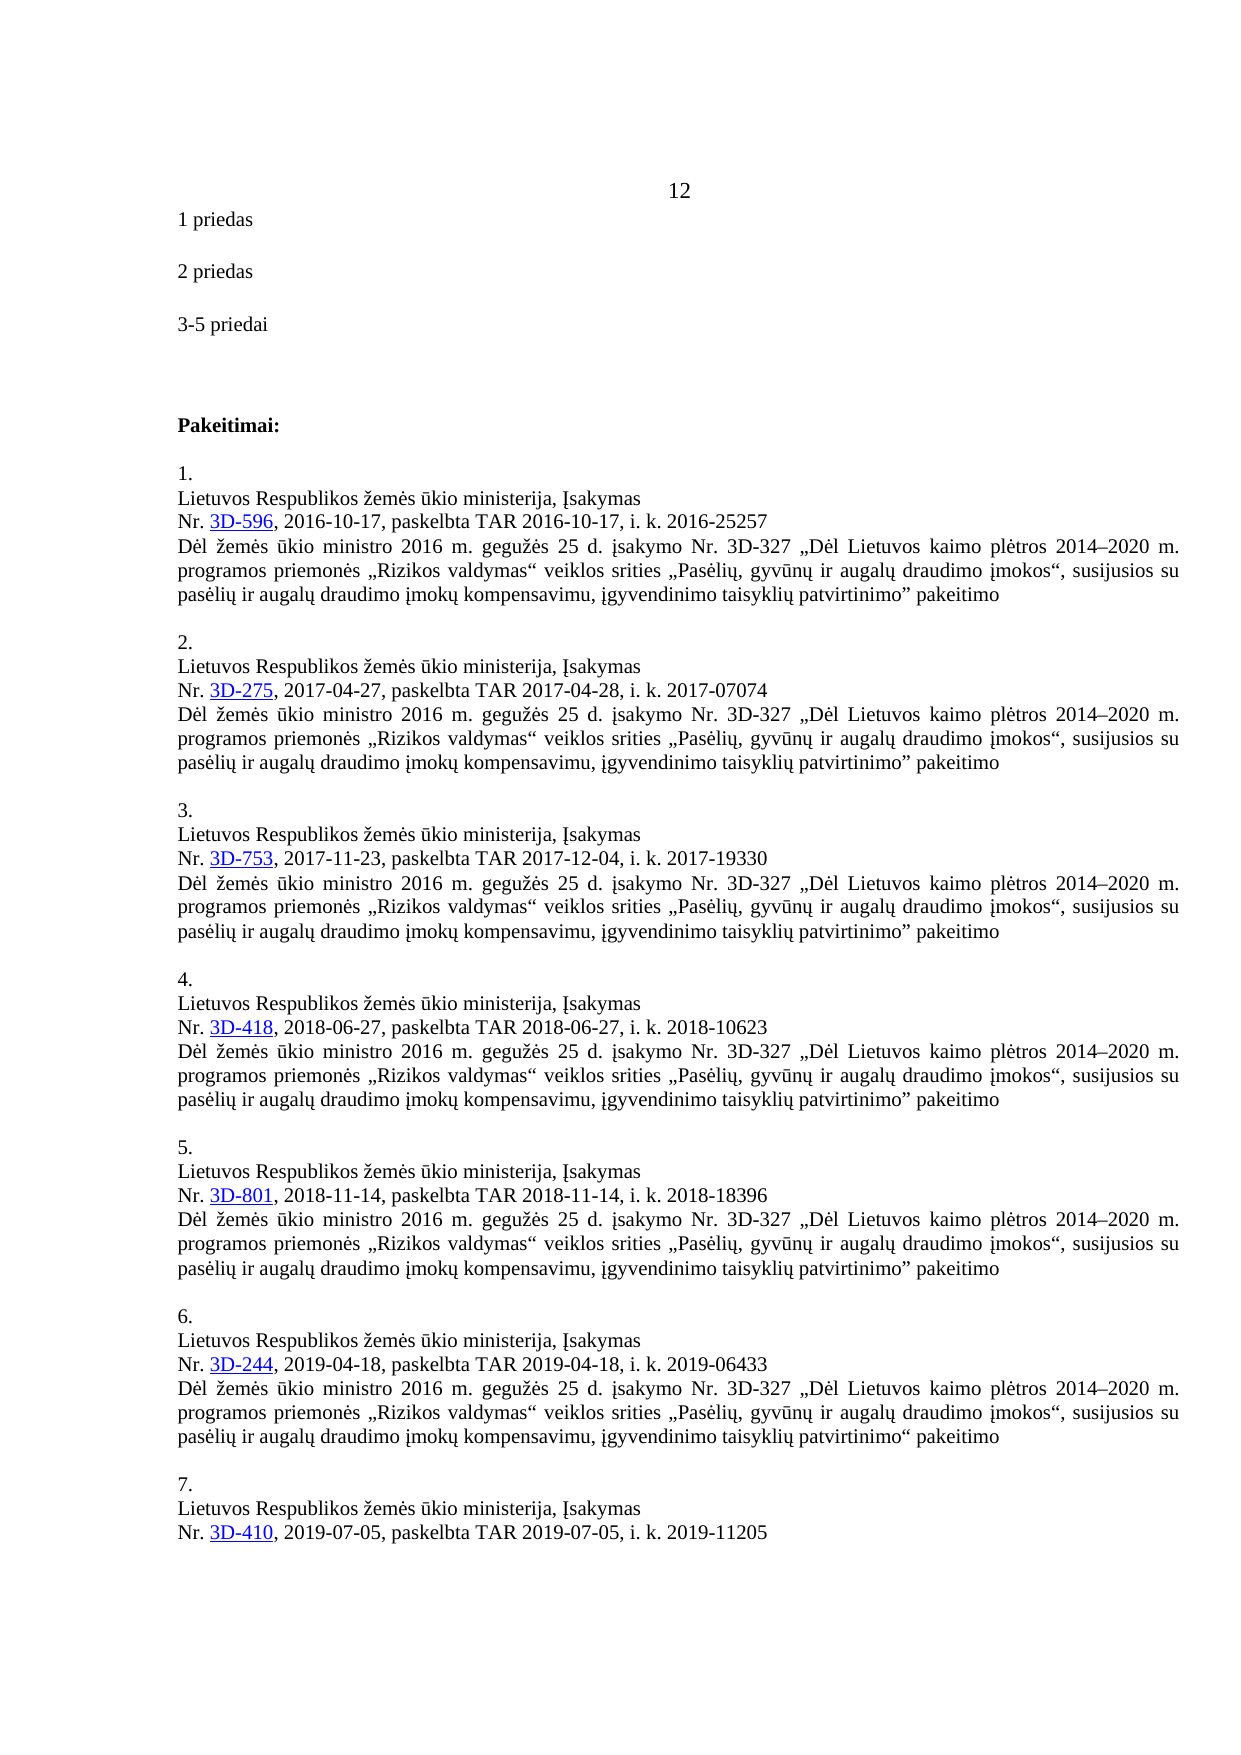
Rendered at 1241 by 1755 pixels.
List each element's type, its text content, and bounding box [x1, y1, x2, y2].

text Nr. 3D-418, 2018-06-27, paskelbta TAR 2018-06-27, i. k. 2018-10623 [177, 1015, 1181, 1039]
text Nr. 3D-244, 2019-04-18, paskelbta TAR 2019-04-18, i. k. 2019-06433 [177, 1352, 1181, 1376]
text 1. [177, 461, 1181, 485]
text Dėl žemės ūkio ministro 2016 m. gegužės 25 d. įsakymo Nr. 3D-327 „Dėl Lietuvos kaimo plėtros 2014–2020 m. programos priemonės „Rizikos valdymas“ veiklos srities „Pasėlių, gyvūnų ir augalų draudimo įmokos“, susijusios su pasėlių ir augalų draudimo įmokų kompensavimu, įgyvendinimo taisyklių patvirtinimo” pakeitimo [177, 1039, 1181, 1111]
text 1 priedas [177, 207, 1181, 231]
text Lietuvos Respublikos žemės ūkio ministerija, Įsakymas [177, 1328, 1181, 1352]
text 2 priedas [177, 259, 1181, 283]
text Nr. 3D-596, 2016-10-17, paskelbta TAR 2016-10-17, i. k. 2016-25257 [177, 509, 1181, 533]
text 3-5 priedai [177, 312, 1181, 336]
text Lietuvos Respublikos žemės ūkio ministerija, Įsakymas [177, 1159, 1181, 1183]
text Pakeitimai: [177, 413, 1181, 437]
text Lietuvos Respublikos žemės ūkio ministerija, Įsakymas [177, 654, 1181, 678]
text Dėl žemės ūkio ministro 2016 m. gegužės 25 d. įsakymo Nr. 3D-327 „Dėl Lietuvos kaimo plėtros 2014–2020 m. programos priemonės „Rizikos valdymas“ veiklos srities „Pasėlių, gyvūnų ir augalų draudimo įmokos“, susijusios su pasėlių ir augalų draudimo įmokų kompensavimu, įgyvendinimo taisyklių patvirtinimo” pakeitimo [177, 702, 1181, 774]
text 6. [177, 1303, 1181, 1328]
text Lietuvos Respublikos žemės ūkio ministerija, Įsakymas [177, 1496, 1181, 1520]
text 2. [177, 630, 1181, 654]
text 7. [177, 1472, 1181, 1496]
text Nr. 3D-801, 2018-11-14, paskelbta TAR 2018-11-14, i. k. 2018-18396 [177, 1183, 1181, 1207]
text Lietuvos Respublikos žemės ūkio ministerija, Įsakymas [177, 991, 1181, 1015]
text Nr. 3D-275, 2017-04-27, paskelbta TAR 2017-04-28, i. k. 2017-07074 [177, 678, 1181, 702]
text Lietuvos Respublikos žemės ūkio ministerija, Įsakymas [177, 822, 1181, 846]
text 5. [177, 1135, 1181, 1159]
text Nr. 3D-410, 2019-07-05, paskelbta TAR 2019-07-05, i. k. 2019-11205 [177, 1520, 1181, 1544]
text Dėl žemės ūkio ministro 2016 m. gegužės 25 d. įsakymo Nr. 3D-327 „Dėl Lietuvos kaimo plėtros 2014–2020 m. programos priemonės „Rizikos valdymas“ veiklos srities „Pasėlių, gyvūnų ir augalų draudimo įmokos“, susijusios su pasėlių ir augalų draudimo įmokų kompensavimu, įgyvendinimo taisyklių patvirtinimo“ pakeitimo [177, 1376, 1181, 1448]
text Lietuvos Respublikos žemės ūkio ministerija, Įsakymas [177, 485, 1181, 509]
text Dėl žemės ūkio ministro 2016 m. gegužės 25 d. įsakymo Nr. 3D-327 „Dėl Lietuvos kaimo plėtros 2014–2020 m. programos priemonės „Rizikos valdymas“ veiklos srities „Pasėlių, gyvūnų ir augalų draudimo įmokos“, susijusios su pasėlių ir augalų draudimo įmokų kompensavimu, įgyvendinimo taisyklių patvirtinimo” pakeitimo [177, 533, 1181, 606]
text Nr. 3D-753, 2017-11-23, paskelbta TAR 2017-12-04, i. k. 2017-19330 [177, 846, 1181, 870]
text 3. [177, 798, 1181, 822]
text 4. [177, 967, 1181, 991]
text Dėl žemės ūkio ministro 2016 m. gegužės 25 d. įsakymo Nr. 3D-327 „Dėl Lietuvos kaimo plėtros 2014–2020 m. programos priemonės „Rizikos valdymas“ veiklos srities „Pasėlių, gyvūnų ir augalų draudimo įmokos“, susijusios su pasėlių ir augalų draudimo įmokų kompensavimu, įgyvendinimo taisyklių patvirtinimo” pakeitimo [177, 1207, 1181, 1279]
text Dėl žemės ūkio ministro 2016 m. gegužės 25 d. įsakymo Nr. 3D-327 „Dėl Lietuvos kaimo plėtros 2014–2020 m. programos priemonės „Rizikos valdymas“ veiklos srities „Pasėlių, gyvūnų ir augalų draudimo įmokos“, susijusios su pasėlių ir augalų draudimo įmokų kompensavimu, įgyvendinimo taisyklių patvirtinimo” pakeitimo [177, 870, 1181, 943]
